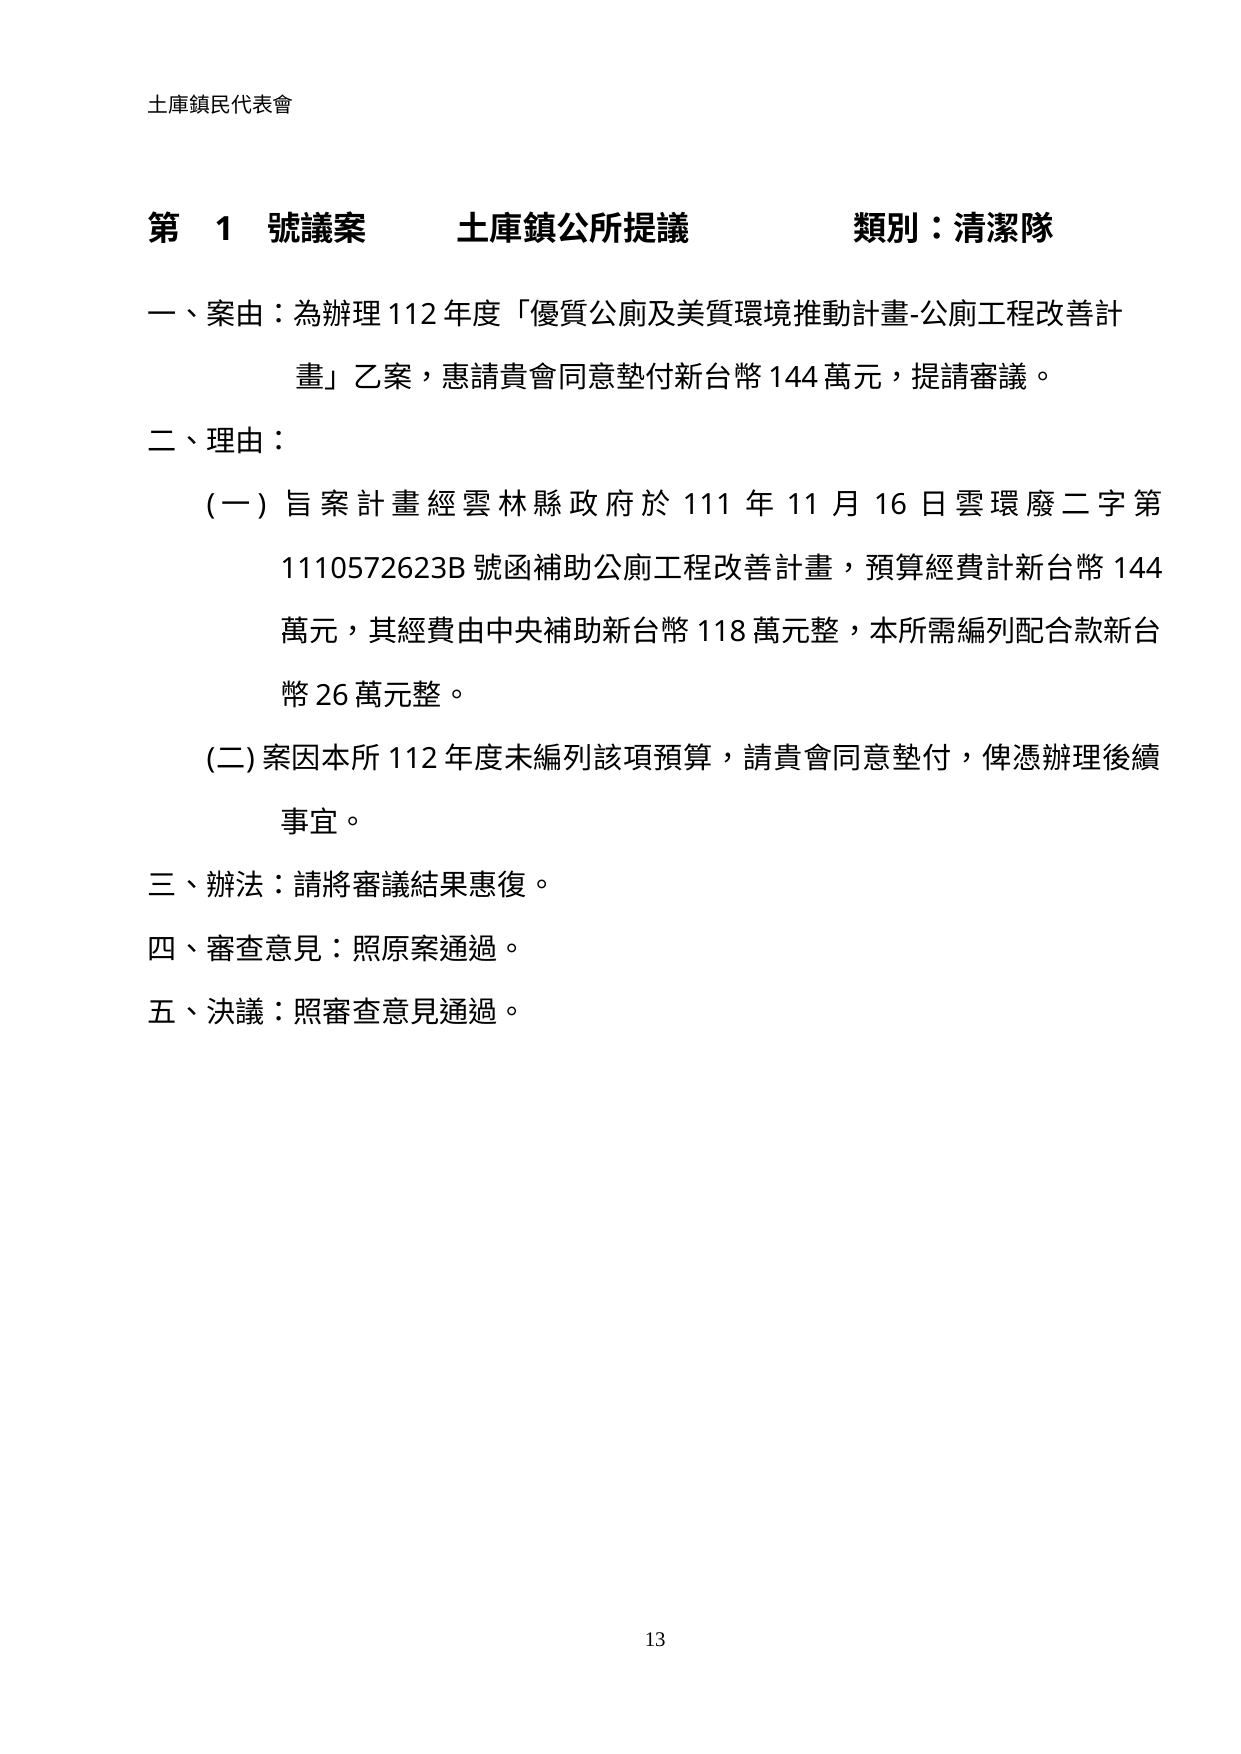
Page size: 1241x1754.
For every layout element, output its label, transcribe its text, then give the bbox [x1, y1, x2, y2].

text 一、案由：為辦理112年度「優質公廁及美質環境推動計畫-公廁工程改善計畫」乙案，惠請貴會同意墊付新台幣144萬元，提請審議。 [148, 290, 1162, 396]
text 五、決議：照審查意見通過。 [148, 989, 1162, 1031]
text (二) 案因本所112年度未編列該項預算，請貴會同意墊付，俾憑辦理後續事宜。 [206, 735, 1162, 841]
text 三、辦法：請將審議結果惠復。 [148, 862, 1162, 904]
text 四、審查意見：照原案通過。 [148, 925, 1162, 968]
text 第 1 號議案 土庫鎮公所提議 類別：清潔隊 [148, 202, 1162, 251]
text 二、理由： [148, 417, 1162, 460]
text (一) 旨案計畫經雲林縣政府於111年11月16日雲環廢二字第1110572623B號函補助公廁工程改善計畫，預算經費計新台幣144萬元，其經費由中央補助新台幣118萬元整，本所需編列配合款新台幣26萬元整。 [206, 481, 1162, 714]
